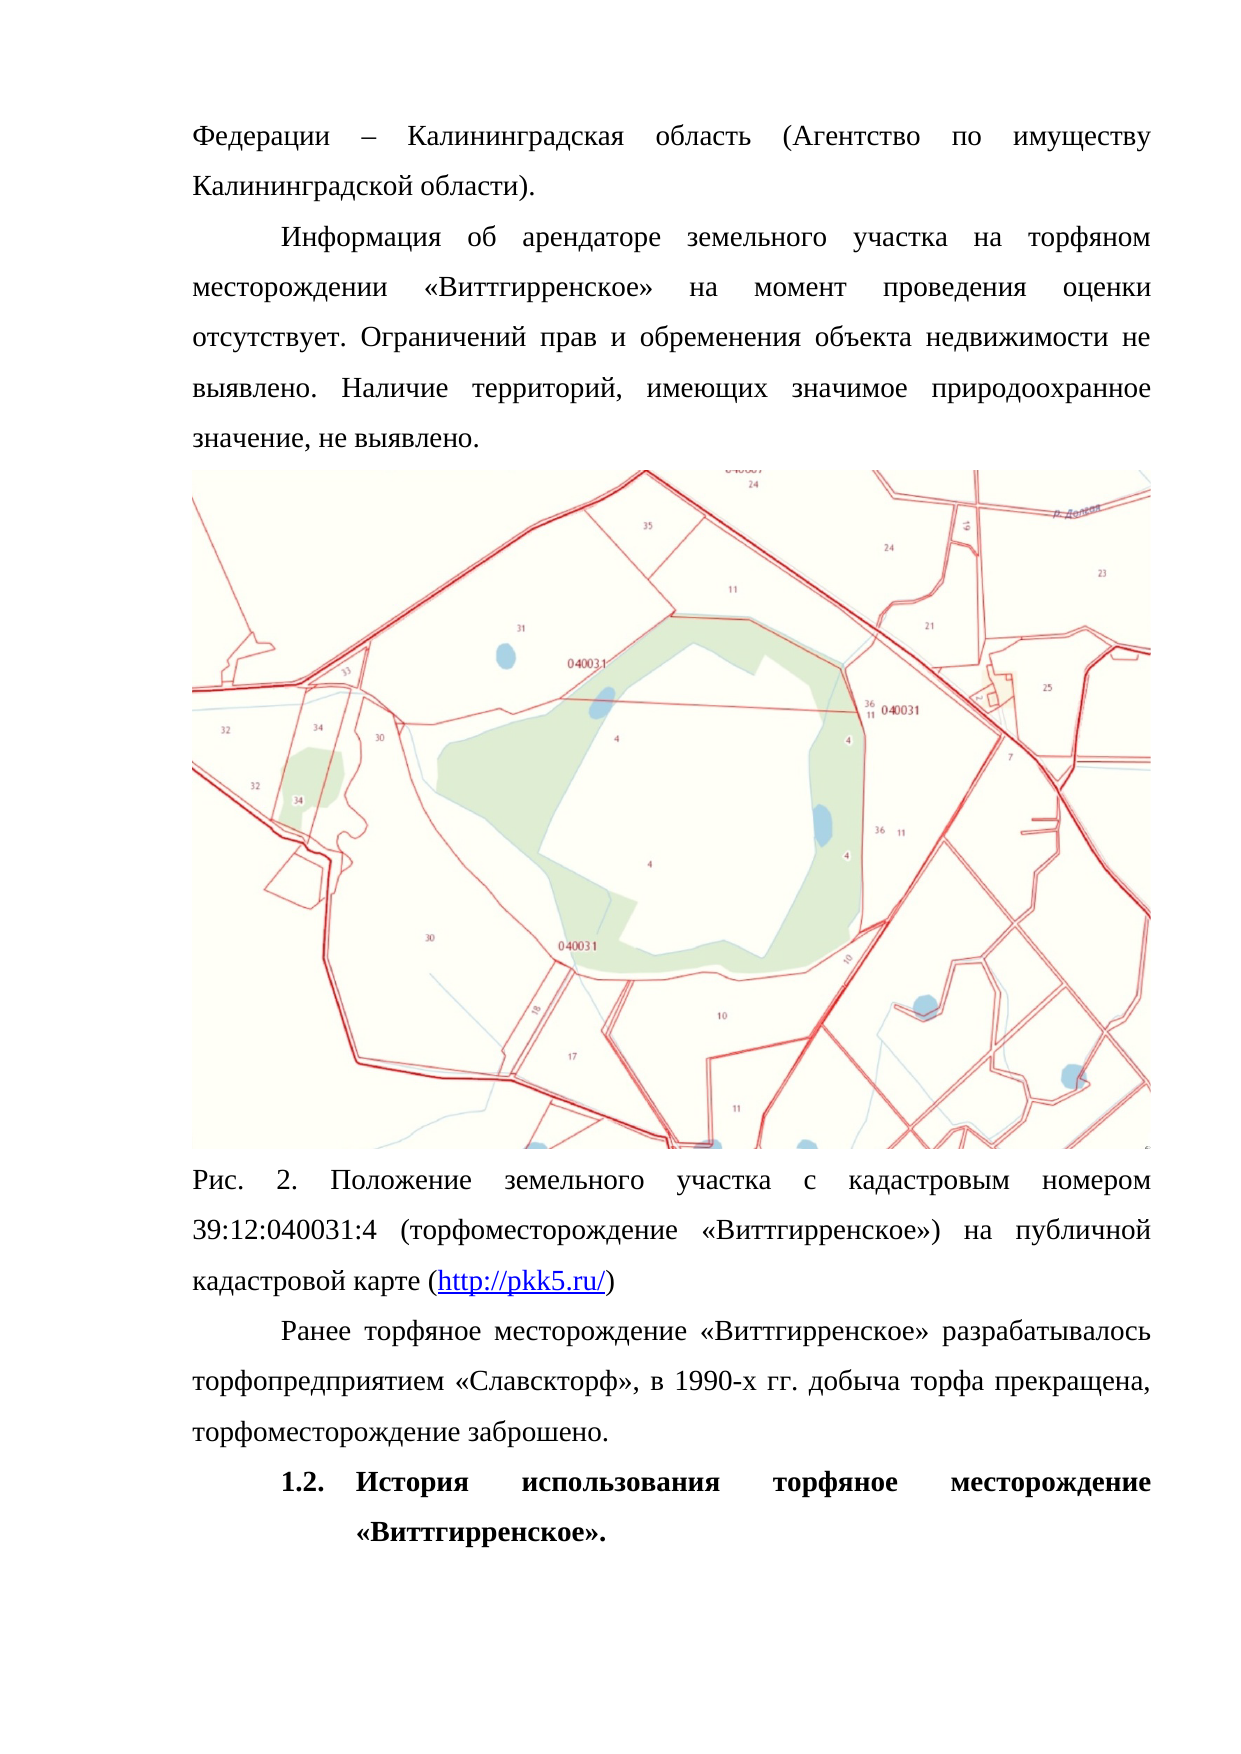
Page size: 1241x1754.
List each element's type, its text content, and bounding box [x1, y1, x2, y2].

list История использования торфяное месторождение «Виттгирренское». [281, 1464, 1152, 1548]
list Рис. 2. Положение земельного участка с кадастровым номером 39:12:040031:4 (торфоместорождение «Виттгирренское») на публичной кадастровой карте (http://pkk5.ru/) [192, 1162, 1152, 1296]
list Информация об арендаторе земельного участка на торфяном месторождении «Виттгирренское» на момент проведения оценки отсутствует. Ограничений прав и обременения объекта недвижимости не выявлено. Наличие территорий, имеющих значимое природоохранное значение, не выявлено. [192, 219, 1152, 453]
text Федерации – Калининградская область (Агентство по имуществу Калининградской области). [192, 118, 1152, 202]
list Ранее торфяное месторождение «Виттгирренское» разрабатывалось торфопредприятием «Славскторф», в 1990-х гг. добыча торфа прекращена, торфоместорождение заброшено. [192, 1313, 1152, 1447]
